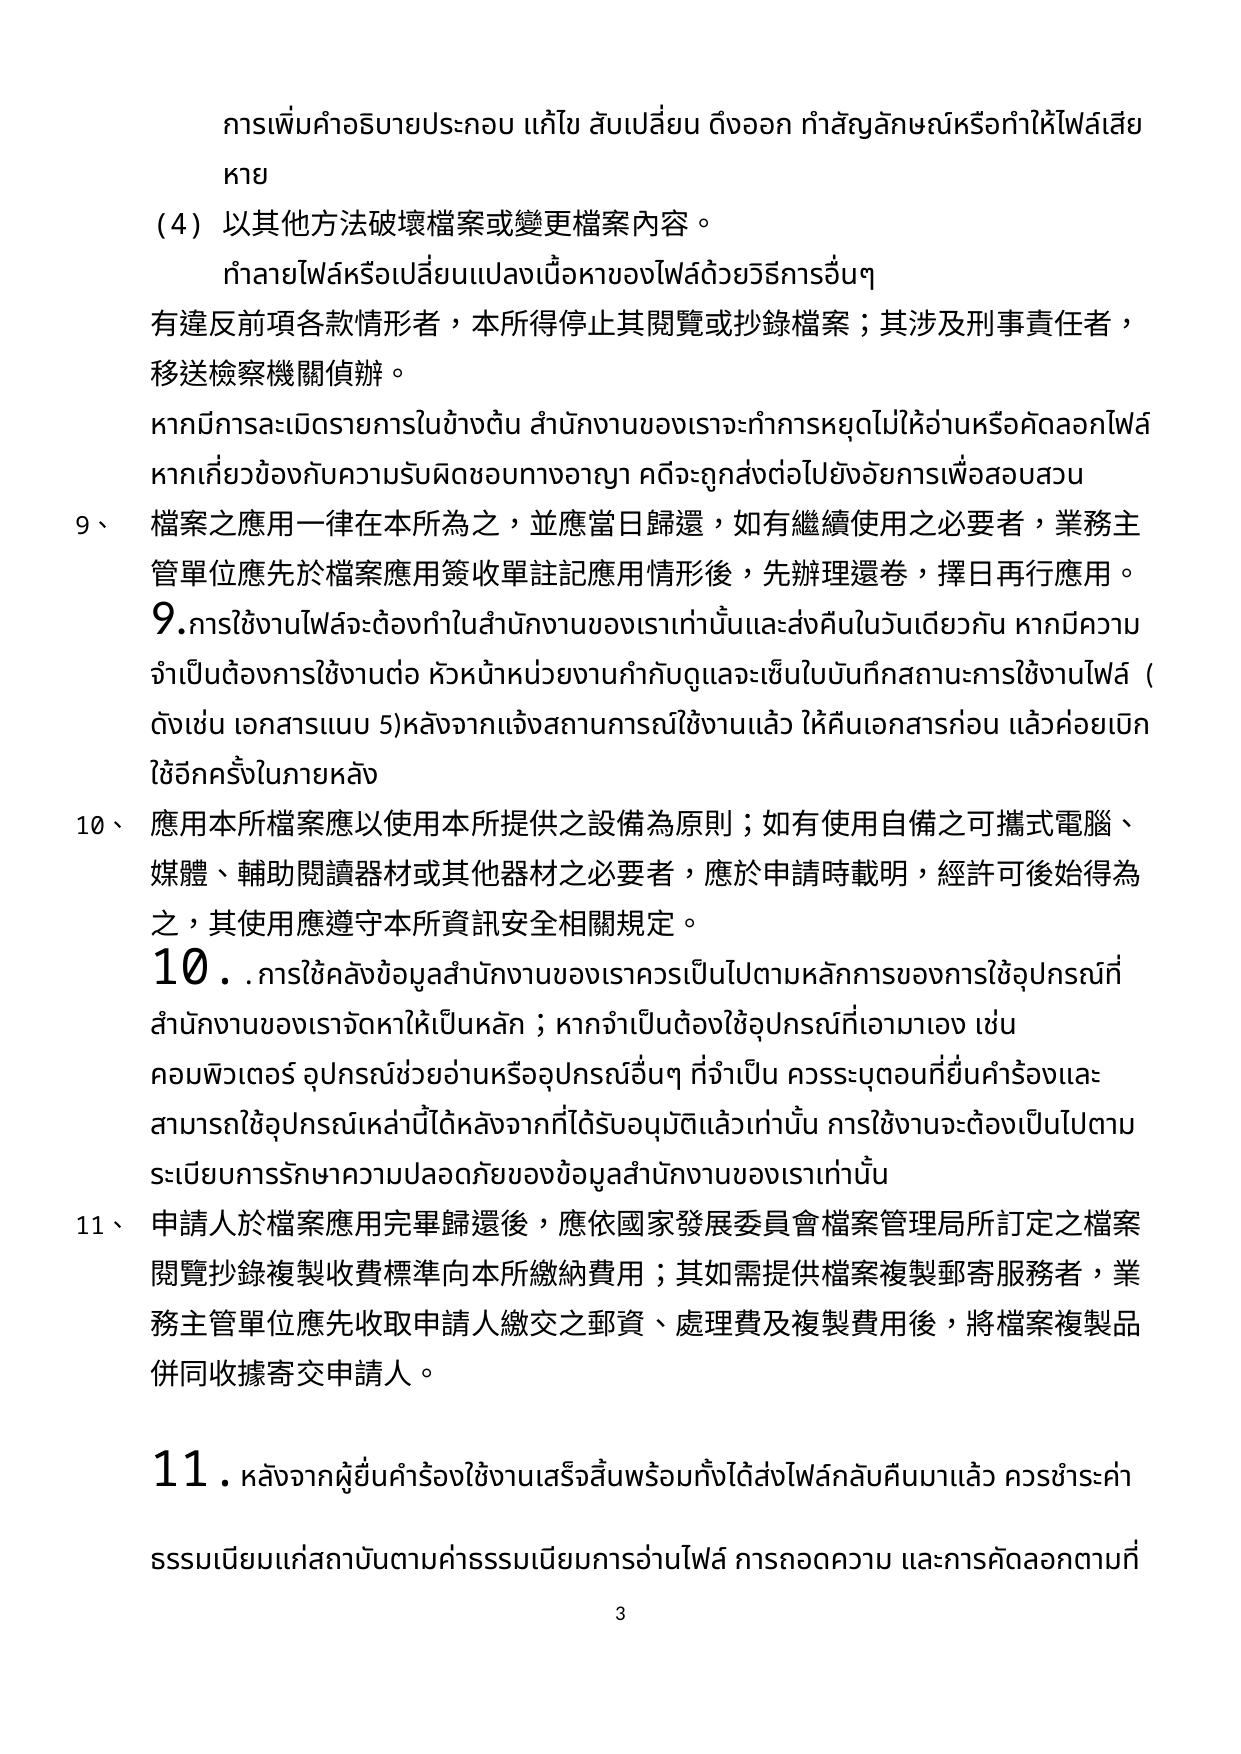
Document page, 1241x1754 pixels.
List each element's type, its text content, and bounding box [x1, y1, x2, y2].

list 應用本所檔案應以使用本所提供之設備為原則；如有使用自備之可攜式電腦、媒體、輔助閱讀器材或其他器材之必要者，應於申請時載明，經許可後始得為之，其使用應遵守本所資訊安全相關規定。 [75, 794, 1165, 944]
text 有違反前項各款情形者，本所得停止其閱覽或抄錄檔案；其涉及刑事責任者，移送檢察機關偵辦。 [150, 294, 1165, 394]
text ทำลายไฟล์หรือเปลี่ยนแปลงเนื้อหาของไฟล์ด้วยวิธีการอื่นๆ [222, 244, 1165, 294]
list 申請人於檔案應用完畢歸還後，應依國家發展委員會檔案管理局所訂定之檔案閱覽抄錄複製收費標準向本所繳納費用；其如需提供檔案複製郵寄服務者，業務主管單位應先收取申請人繳交之郵資、處理費及複製費用後，將檔案複製品併同收據寄交申請人。 [75, 1194, 1165, 1394]
list 以其他方法破壞檔案或變更檔案內容。 [152, 194, 1165, 244]
text หากมีการละเมิดรายการในข้างต้น สำนักงานของเราจะทำการหยุดไม่ให้อ่านหรือคัดลอกไฟล์ หากเกี่ยวข้องกับความรับผิดชอบทางอาญา คดีจะถูกส่งต่อไปยังอัยการเพื่อสอบสวน [150, 394, 1165, 494]
text 10..การใช้คลังข้อมูลสำนักงานของเราควรเป็นไปตามหลักการของการใช้อุปกรณ์ที่สำนักงานของเราจัดหาให้เป็นหลัก；หากจำเป็นต้องใช้อุปกรณ์ที่เอามาเอง เช่น คอมพิวเตอร์ อุปกรณ์ช่วยอ่านหรืออุปกรณ์อื่นๆ ที่จำเป็น ควรระบุตอนที่ยื่นคำร้องและสามารถใช้อุปกรณ์เหล่านี้ได้หลังจากที่ได้รับอนุมัติแล้วเท่านั้น การใช้งานจะต้องเป็นไปตามระเบียบการรักษาความปลอดภัยของข้อมูลสำนักงานของเราเท่านั้น [150, 944, 1165, 1194]
text 11.หลังจากผู้ยื่นคำร้องใช้งานเสร็จสิ้นพร้อมทั้งได้ส่งไฟล์กลับคืนมาแล้ว ควรชำระค่าธรรมเนียมแก่สถาบันตามค่าธรรมเนียมการอ่านไฟล์ การถอดความ และการคัดลอกตามที่ [150, 1394, 1165, 1582]
text 9.การใช้งานไฟล์จะต้องทำในสำนักงานของเราเท่านั้นและส่งคืนในวันเดียวกัน หากมีความจำเป็นต้องการใช้งานต่อ หัวหน้าหน่วยงานกำกับดูแลจะเซ็นใบบันทึกสถานะการใช้งานไฟล์ (ดังเช่น เอกสารแนบ 5)หลังจากแจ้งสถานการณ์ใช้งานแล้ว ให้คืนเอกสารก่อน แล้วค่อยเบิกใช้อีกครั้งในภายหลัง [150, 594, 1165, 794]
list 檔案之應用一律在本所為之，並應當日歸還，如有繼續使用之必要者，業務主管單位應先於檔案應用簽收單註記應用情形後，先辦理還卷，擇日再行應用。 [75, 494, 1165, 594]
text การเพิ่มคำอธิบายประกอบ แก้ไข สับเปลี่ยน ดึงออก ทำสัญลักษณ์หรือทำให้ไฟล์เสียหาย [222, 94, 1165, 194]
